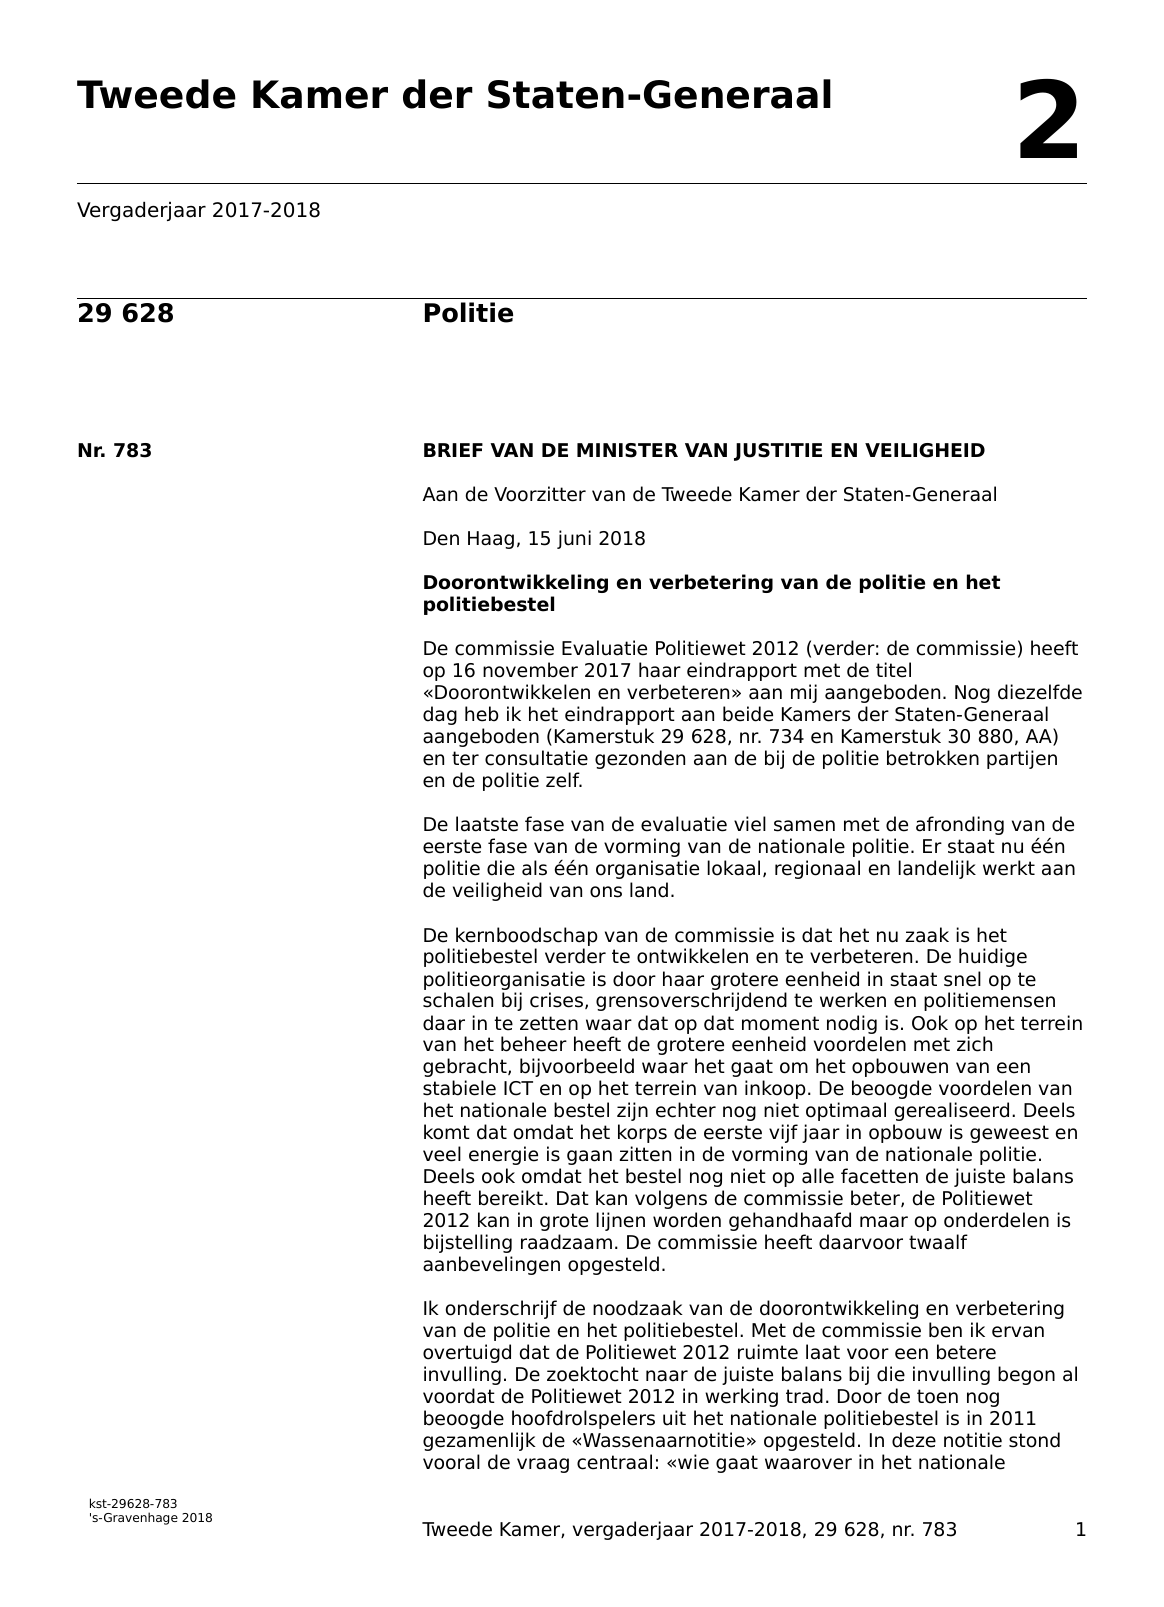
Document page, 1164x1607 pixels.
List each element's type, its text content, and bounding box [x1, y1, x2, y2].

table_header 2 [886, 59, 1087, 183]
text De laatste fase van de evaluatie viel samen met de afronding van de eerste fase van de vorming van de nationale politie. Er staat nu één politie die als één organisatie lokaal, regionaal en landelijk werkt aan de veiligheid van ons land. [422, 814, 1087, 902]
text De commissie Evaluatie Politiewet 2012 (verder: de commissie) heeft op 16 november 2017 haar eindrapport met de titel «Doorontwikkelen en verbeteren» aan mij aangeboden. Nog diezelfde dag heb ik het eindrapport aan beide Kamers der Staten-Generaal aangeboden (Kamerstuk 29 628, nr. 734 en Kamerstuk 30 880, AA) en ter consultatie gezonden aan de bij de politie betrokken partijen en de politie zelf. [422, 638, 1087, 792]
text Ik onderschrijf de noodzaak van de doorontwikkeling en verbetering van de politie en het politiebestel. Met de commissie ben ik ervan overtuigd dat de Politiewet 2012 ruimte laat voor een betere invulling. De zoektocht naar de juiste balans bij die invulling begon al voordat de Politiewet 2012 in werking trad. Door de toen nog beoogde hoofdrolspelers uit het nationale politiebestel is in 2011 gezamenlijk de «Wassenaarnotitie» opgesteld. In deze notitie stond vooral de vraag centraal: «wie gaat waarover in het nationale [422, 1298, 1087, 1474]
subtitle Doorontwikkeling en verbetering van de politie en het politiebestel [422, 572, 1087, 616]
text kst-29628-783 [88, 1497, 323, 1511]
table_header Tweede Kamer der Staten-Generaal [77, 59, 886, 183]
table_cell Vergaderjaar 2017-2018 [77, 184, 1087, 298]
text 's-Gravenhage 2018 [88, 1511, 323, 1525]
subtitle 29 628 Politie [77, 299, 1087, 329]
text Den Haag, 15 juni 2018 [422, 528, 1087, 550]
text De kernboodschap van de commissie is dat het nu zaak is het politiebestel verder te ontwikkelen en te verbeteren. De huidige politieorganisatie is door haar grotere eenheid in staat snel op te schalen bij crises, grensoverschrijdend te werken en politiemensen daar in te zetten waar dat op dat moment nodig is. Ook op het terrein van het beheer heeft de grotere eenheid voordelen met zich gebracht, bijvoorbeeld waar het gaat om het opbouwen van een stabiele ICT en op het terrein van inkoop. De beoogde voordelen van het nationale bestel zijn echter nog niet optimaal gerealiseerd. Deels komt dat omdat het korps de eerste vijf jaar in opbouw is geweest en veel energie is gaan zitten in de vorming van de nationale politie. Deels ook omdat het bestel nog niet op alle facetten de juiste balans heeft bereikt. Dat kan volgens de commissie beter, de Politiewet 2012 kan in grote lijnen worden gehandhaafd maar op onderdelen is bijstelling raadzaam. De commissie heeft daarvoor twaalf aanbevelingen opgesteld. [422, 924, 1087, 1276]
text Aan de Voorzitter van de Tweede Kamer der Staten-Generaal [422, 484, 1087, 506]
subtitle Nr. 783 BRIEF VAN DE MINISTER VAN JUSTITIE EN VEILIGHEID [77, 440, 1087, 462]
